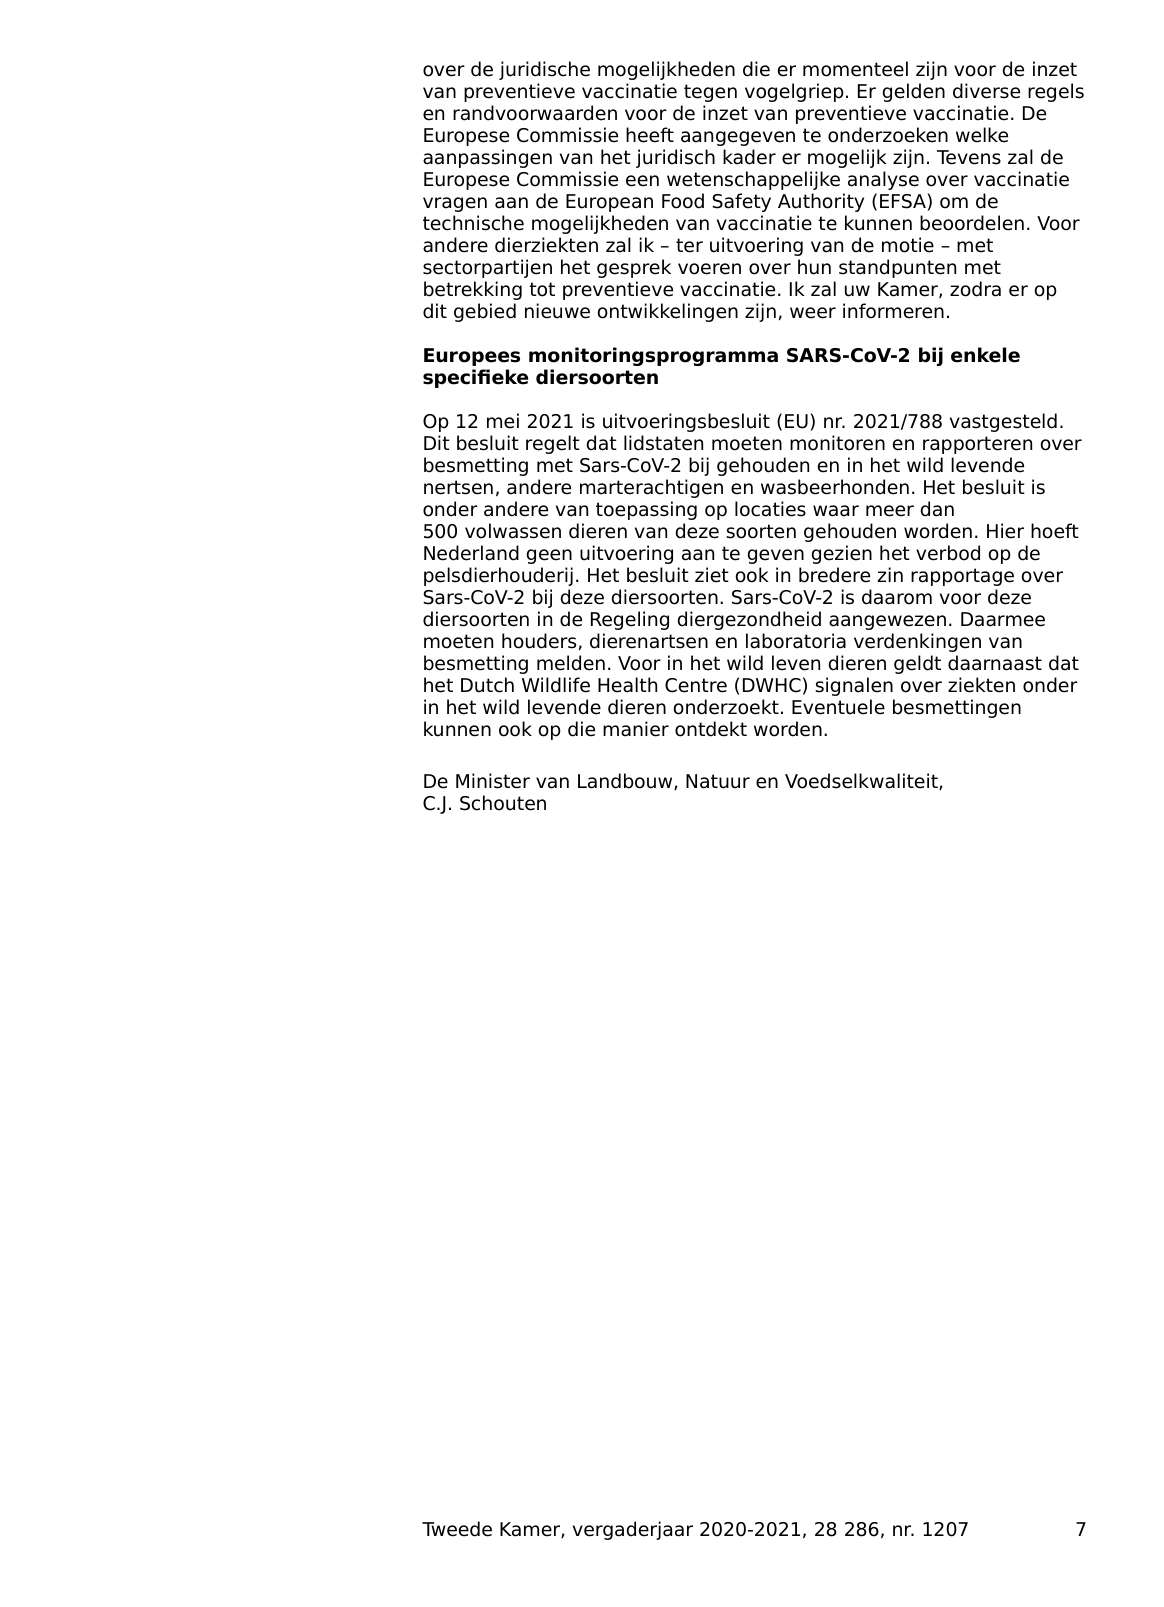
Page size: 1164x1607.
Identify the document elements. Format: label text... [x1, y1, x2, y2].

text over de juridische mogelijkheden die er momenteel zijn voor de inzet van preventieve vaccinatie tegen vogelgriep. Er gelden diverse regels en randvoorwaarden voor de inzet van preventieve vaccinatie. De Europese Commissie heeft aangegeven te onderzoeken welke aanpassingen van het juridisch kader er mogelijk zijn. Tevens zal de Europese Commissie een wetenschappelijke analyse over vaccinatie vragen aan de European Food Safety Authority (EFSA) om de technische mogelijkheden van vaccinatie te kunnen beoordelen. Voor andere dierziekten zal ik – ter uitvoering van de motie – met sectorpartijen het gesprek voeren over hun standpunten met betrekking tot preventieve vaccinatie. Ik zal uw Kamer, zodra er op dit gebied nieuwe ontwikkelingen zijn, weer informeren. [422, 59, 1087, 323]
text De Minister van Landbouw, Natuur en Voedselkwaliteit, C.J. Schouten [422, 771, 1087, 815]
text Op 12 mei 2021 is uitvoeringsbesluit (EU) nr. 2021/788 vastgesteld. Dit besluit regelt dat lidstaten moeten monitoren en rapporteren over besmetting met Sars-CoV-2 bij gehouden en in het wild levende nertsen, andere marterachtigen en wasbeerhonden. Het besluit is onder andere van toepassing op locaties waar meer dan 500 volwassen dieren van deze soorten gehouden worden. Hier hoeft Nederland geen uitvoering aan te geven gezien het verbod op de pelsdierhouderij. Het besluit ziet ook in bredere zin rapportage over Sars-CoV-2 bij deze diersoorten. Sars-CoV-2 is daarom voor deze diersoorten in de Regeling diergezondheid aangewezen. Daarmee moeten houders, dierenartsen en laboratoria verdenkingen van besmetting melden. Voor in het wild leven dieren geldt daarnaast dat het Dutch Wildlife Health Centre (DWHC) signalen over ziekten onder in het wild levende dieren onderzoekt. Eventuele besmettingen kunnen ook op die manier ontdekt worden. [422, 411, 1087, 741]
subtitle Europees monitoringsprogramma SARS-CoV-2 bij enkele specifieke diersoorten [422, 345, 1087, 389]
